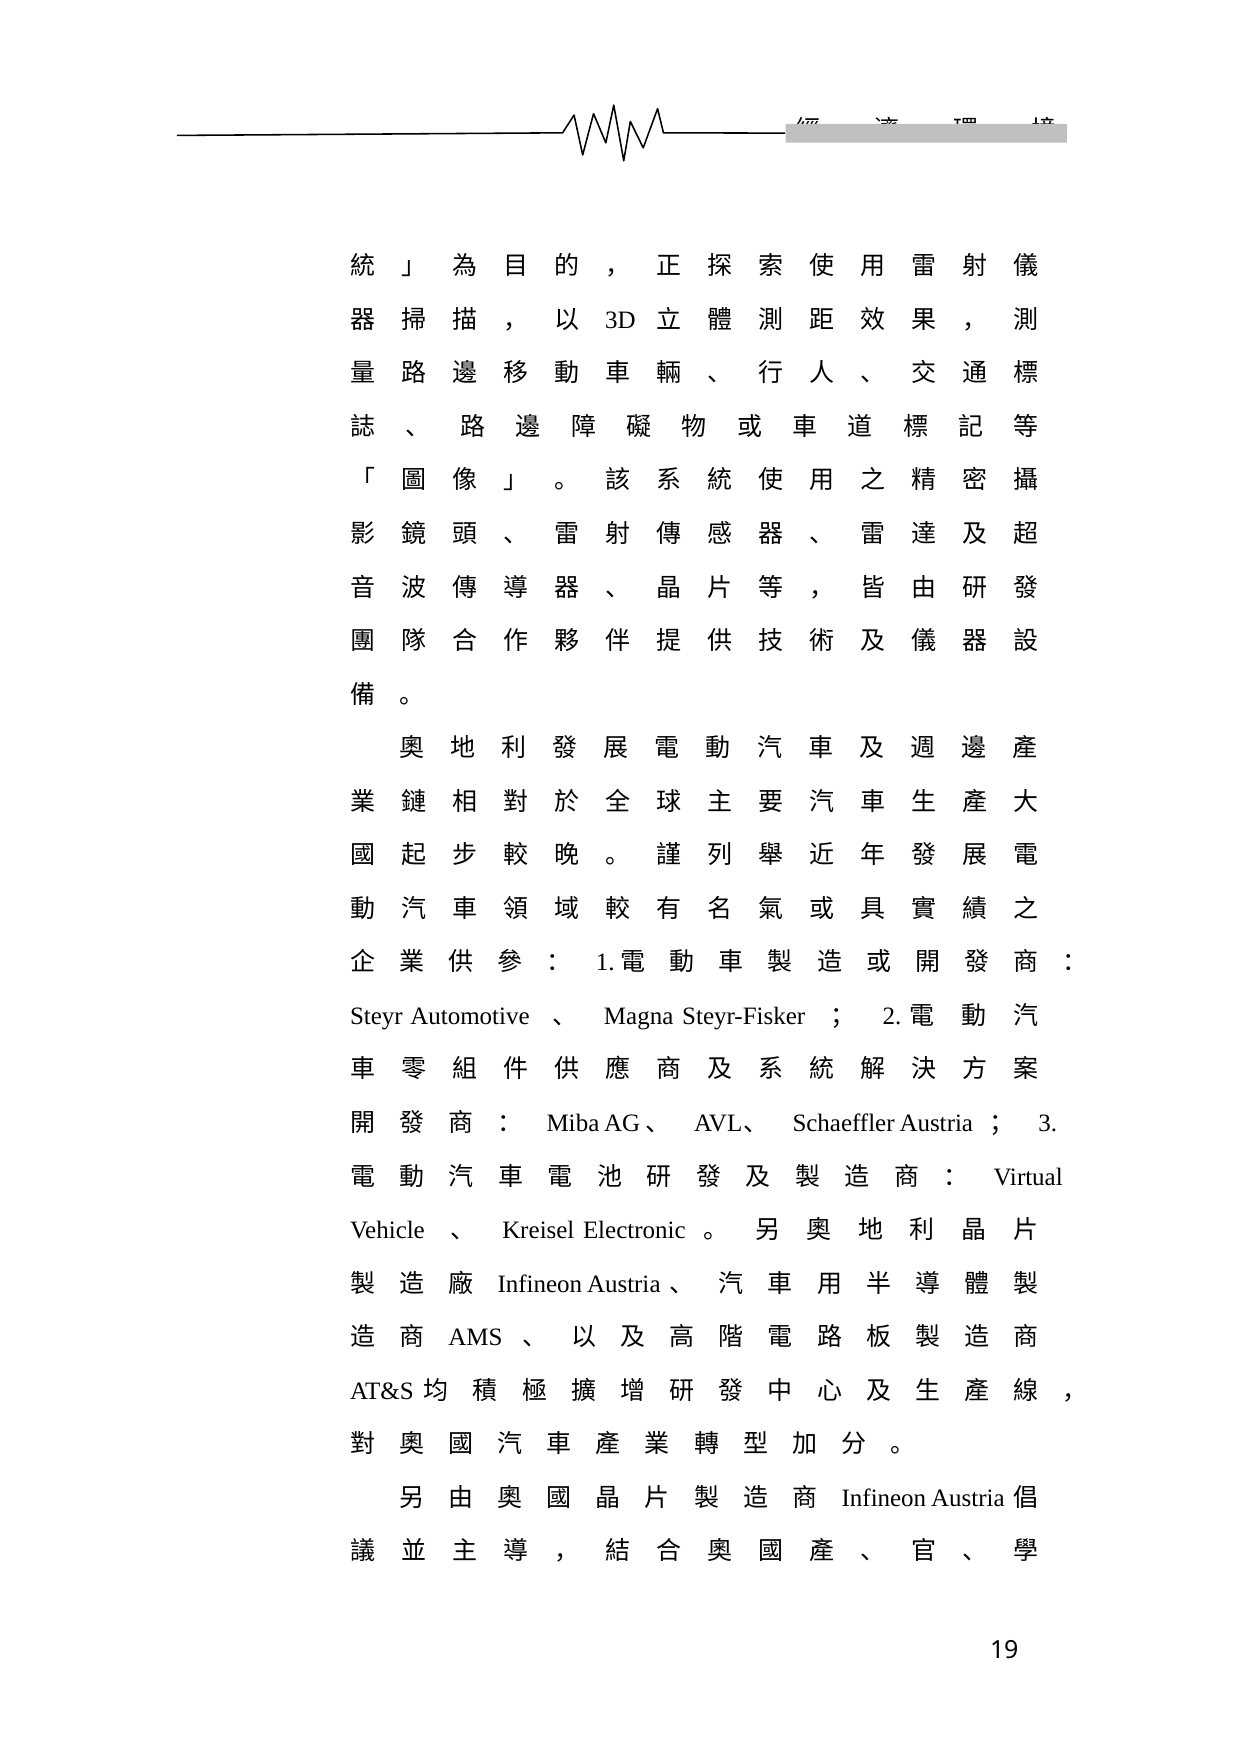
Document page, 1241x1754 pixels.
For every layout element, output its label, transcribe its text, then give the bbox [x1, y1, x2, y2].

text 另由奧國晶片製造商Infineon Austria倡議並主導，結合奧國產、官、學 [325, 1469, 1063, 1576]
text 統」為目的，正探索使用雷射儀器掃描，以3D立體測距效果，測量路邊移動車輛、行人、交通標誌、路邊障礙物或車道標記等「圖像」。該系統使用之精密攝影鏡頭、雷射傳感器、雷達及超音波傳導器、晶片等，皆由研發團隊合作夥伴提供技術及儀器設備。 [325, 237, 1063, 719]
text 奧地利發展電動汽車及週邊產業鏈相對於全球主要汽車生產大國起步較晚。謹列舉近年發展電動汽車領域較有名氣或具實績之企業供參：1.電動車製造或開發商：Steyr Automotive、Magna Steyr-Fisker；2.電動汽車零組件供應商及系統解決方案開發商：Miba AG、AVL、Schaeffler Austria；3.電動汽車電池研發及製造商：Virtual Vehicle、Kreisel Electronic。另奧地利晶片製造廠Infineon Austria、汽車用半導體製造商AMS、以及高階電路板製造商AT&S均積極擴增研發中心及生產線，對奧國汽車產業轉型加分。 [325, 719, 1063, 1469]
